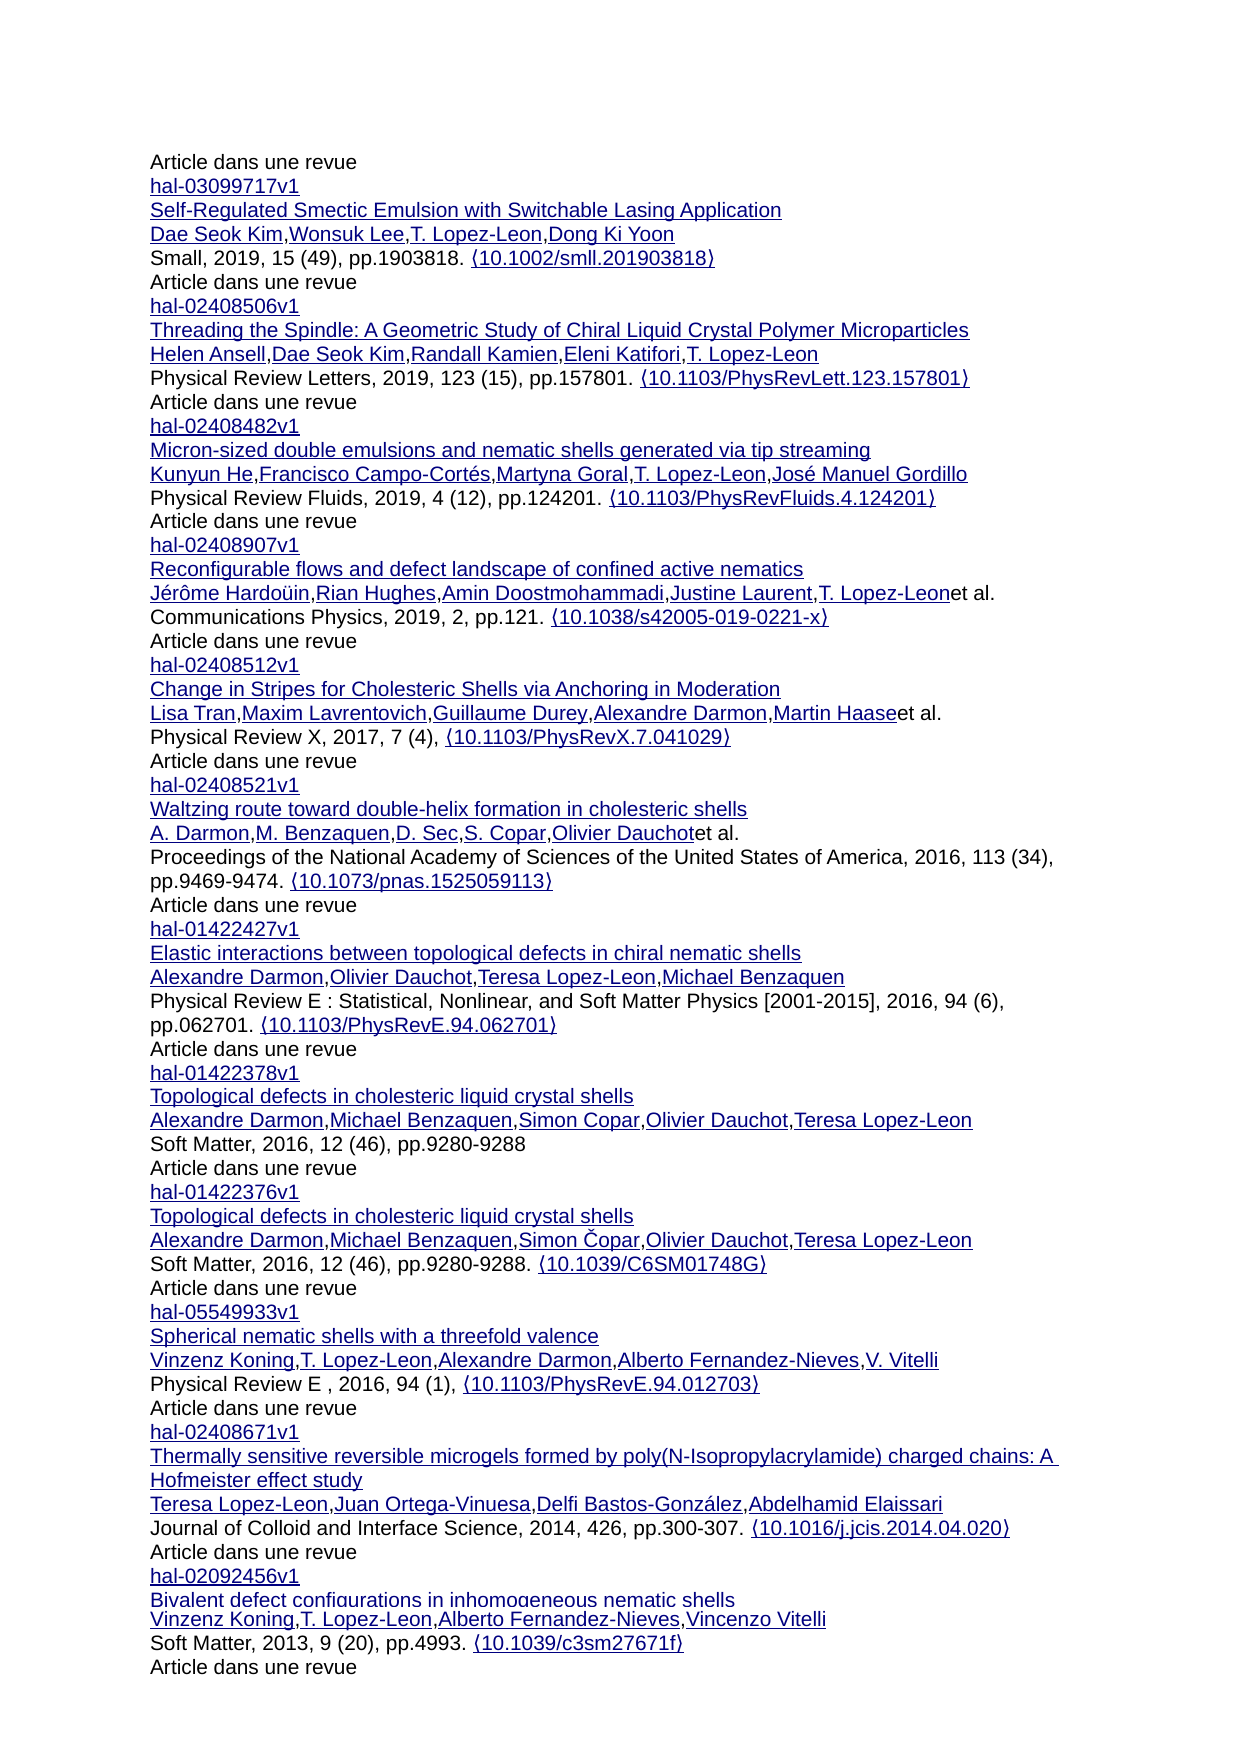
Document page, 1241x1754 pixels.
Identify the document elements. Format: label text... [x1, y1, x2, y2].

table_cell Bivalent defect configurations in inhomogeneous nematic shells Vinzenz Koning,T. Lopez-Leon,Alberto Fernandez-Nieves,Vincenzo Vitelli Soft Matter, 2013, 9 (20), pp.4993. ⟨10.1039/c3sm27671f⟩ Article dans une revue [150, 1588, 1090, 1679]
table_cell Elastic interactions between topological defects in chiral nematic shells Alexandre Darmon,Olivier Dauchot,Teresa Lopez-Leon,Michael Benzaquen Physical Review E : Statistical, Nonlinear, and Soft Matter Physics [2001-2015], 2016, 94 (6), pp.062701. ⟨10.1103/PhysRevE.94.062701⟩ Article dans une revue hal-01422378v1 [150, 941, 1090, 1084]
table_cell Micron-sized double emulsions and nematic shells generated via tip streaming Kunyun He,Francisco Campo-Cortés,Martyna Goral,T. Lopez-Leon,José Manuel Gordillo Physical Review Fluids, 2019, 4 (12), pp.124201. ⟨10.1103/PhysRevFluids.4.124201⟩ Article dans une revue hal-02408907v1 [150, 438, 1090, 557]
table_cell Spherical nematic shells with a threefold valence Vinzenz Koning,T. Lopez-Leon,Alexandre Darmon,Alberto Fernandez-Nieves,V. Vitelli Physical Review E , 2016, 94 (1), ⟨10.1103/PhysRevE.94.012703⟩ Article dans une revue hal-02408671v1 [150, 1324, 1090, 1444]
table_cell Self‐Regulated Smectic Emulsion with Switchable Lasing Application Dae Seok Kim,Wonsuk Lee,T. Lopez-Leon,Dong Ki Yoon Small, 2019, 15 (49), pp.1903818. ⟨10.1002/smll.201903818⟩ Article dans une revue hal-02408506v1 [150, 198, 1090, 318]
table_cell Topological defects in cholesteric liquid crystal shells Alexandre Darmon,Michael Benzaquen,Simon Čopar,Olivier Dauchot,Teresa Lopez-Leon Soft Matter, 2016, 12 (46), pp.9280-9288. ⟨10.1039/C6SM01748G⟩ Article dans une revue hal-05549933v1 [150, 1204, 1090, 1324]
table_cell Topological defects in cholesteric liquid crystal shells Alexandre Darmon,Michael Benzaquen,Simon Copar,Olivier Dauchot,Teresa Lopez-Leon Soft Matter, 2016, 12 (46), pp.9280-9288 Article dans une revue hal-01422376v1 [150, 1084, 1090, 1204]
table_cell Threading the Spindle: A Geometric Study of Chiral Liquid Crystal Polymer Microparticles Helen Ansell,Dae Seok Kim,Randall Kamien,Eleni Katifori,T. Lopez-Leon Physical Review Letters, 2019, 123 (15), pp.157801. ⟨10.1103/PhysRevLett.123.157801⟩ Article dans une revue hal-02408482v1 [150, 318, 1090, 437]
table_cell Active microfluidic transport in two-dimensional handlebodies Jérôme Hardoüin,Justine Laurent,T. Lopez-Leon,Jordi Ignés-Mullol,Francesc Sagués Soft Matter, 2020, 16 (40), pp.9230-9241. ⟨10.1039/d0sm00610f⟩ Article dans une revue hal-03099717v1 [150, 150, 1090, 198]
table_cell Change in Stripes for Cholesteric Shells via Anchoring in Moderation Lisa Tran,Maxim Lavrentovich,Guillaume Durey,Alexandre Darmon,Martin Haaseet al. Physical Review X, 2017, 7 (4), ⟨10.1103/PhysRevX.7.041029⟩ Article dans une revue hal-02408521v1 [150, 677, 1090, 797]
table_cell Waltzing route toward double-helix formation in cholesteric shells A. Darmon,M. Benzaquen,D. Sec,S. Copar,Olivier Dauchotet al. Proceedings of the National Academy of Sciences of the United States of America, 2016, 113 (34), pp.9469-9474. ⟨10.1073/pnas.1525059113⟩ Article dans une revue hal-01422427v1 [150, 797, 1090, 941]
table_cell Thermally sensitive reversible microgels formed by poly(N-Isopropylacrylamide) charged chains: A Hofmeister effect study Teresa Lopez-Leon,Juan Ortega-Vinuesa,Delfi Bastos-González,Abdelhamid Elaissari Journal of Colloid and Interface Science, 2014, 426, pp.300-307. ⟨10.1016/j.jcis.2014.04.020⟩ Article dans une revue hal-02092456v1 [150, 1444, 1090, 1587]
table_cell Reconfigurable flows and defect landscape of confined active nematics Jérôme Hardoüin,Rian Hughes,Amin Doostmohammadi,Justine Laurent,T. Lopez-Leonet al. Communications Physics, 2019, 2, pp.121. ⟨10.1038/s42005-019-0221-x⟩ Article dans une revue hal-02408512v1 [150, 557, 1090, 677]
